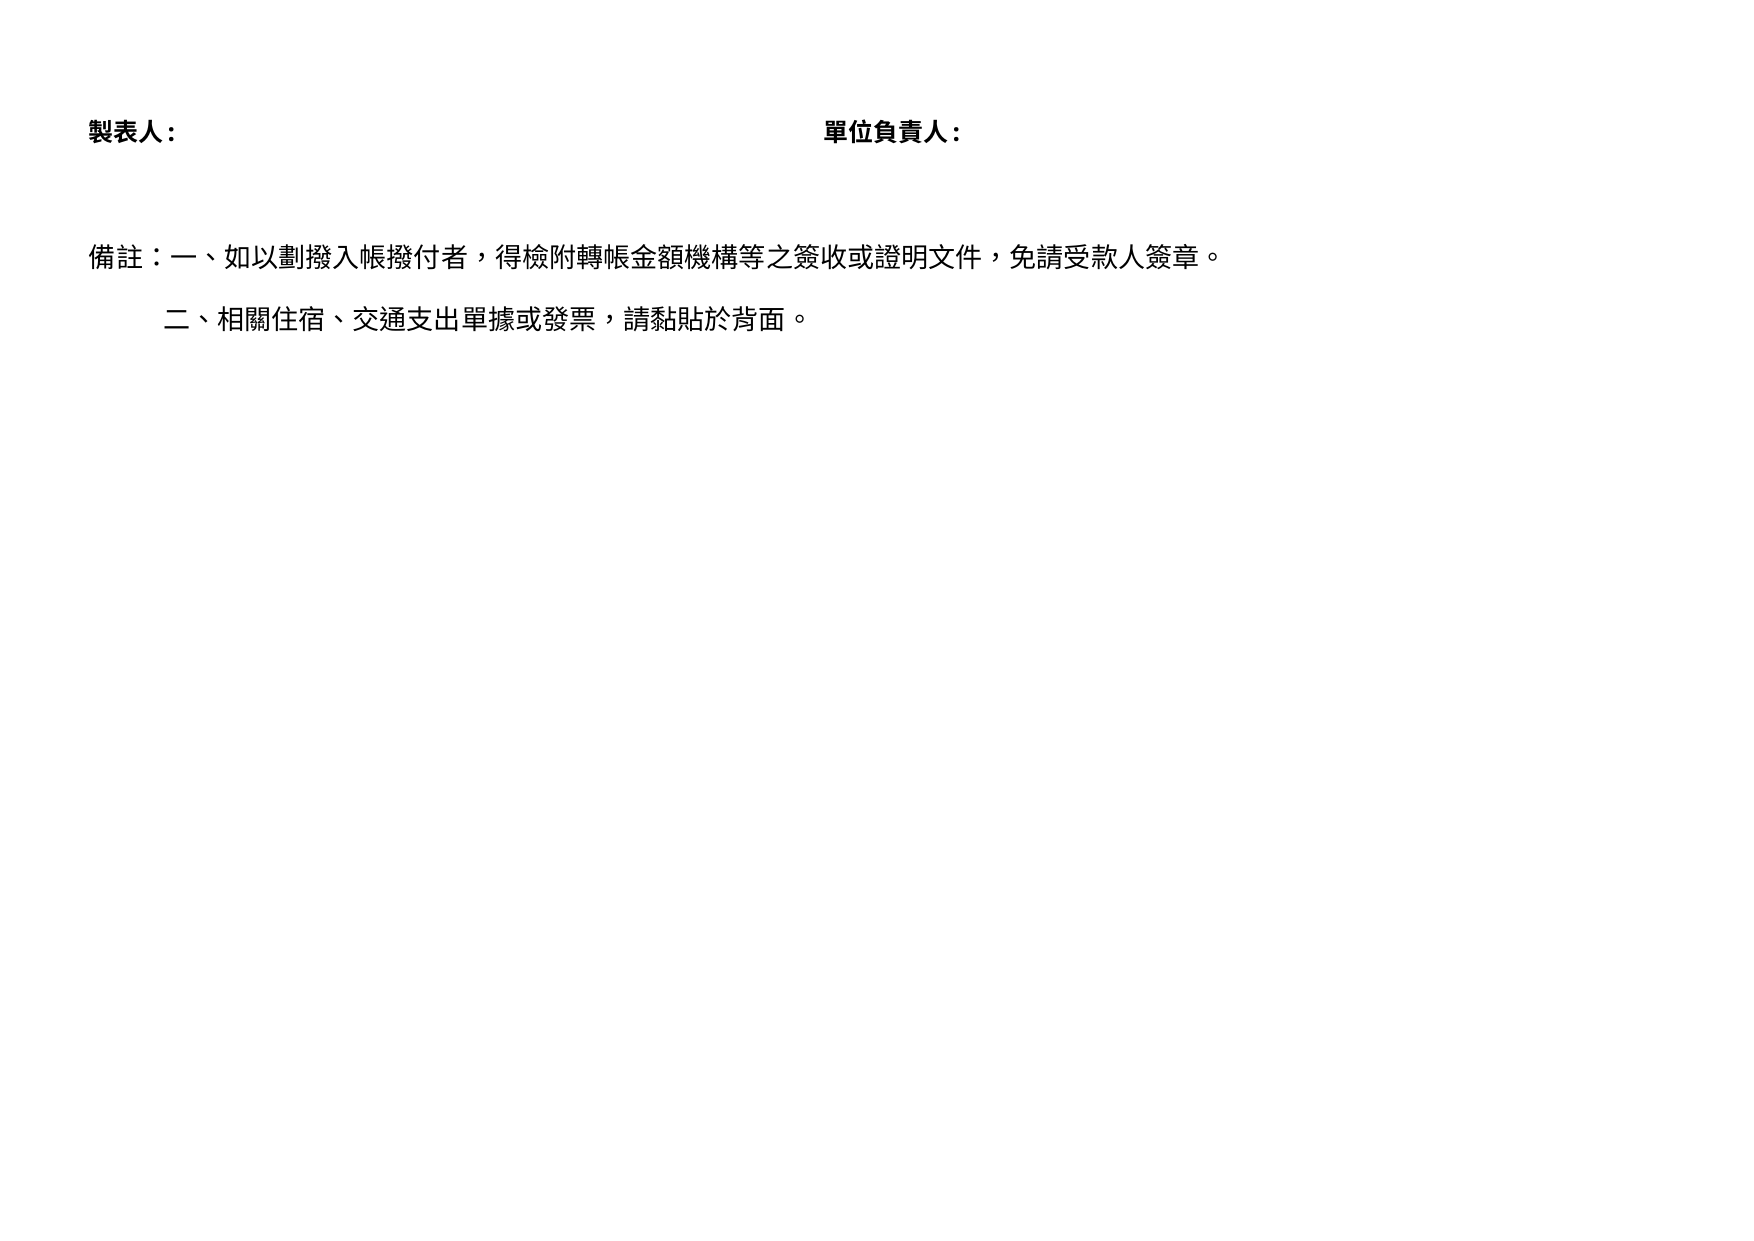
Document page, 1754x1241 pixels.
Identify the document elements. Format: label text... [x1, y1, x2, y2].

text 二、相關住宿、交通支出單據或發票，請黏貼於背面。 [163, 276, 1665, 339]
text 備註：一、如以劃撥入帳撥付者，得檢附轉帳金額機構等之簽收或證明文件，免請受款人簽章。 [89, 214, 1665, 276]
text 製表人: 單位負責人: [89, 89, 1665, 151]
